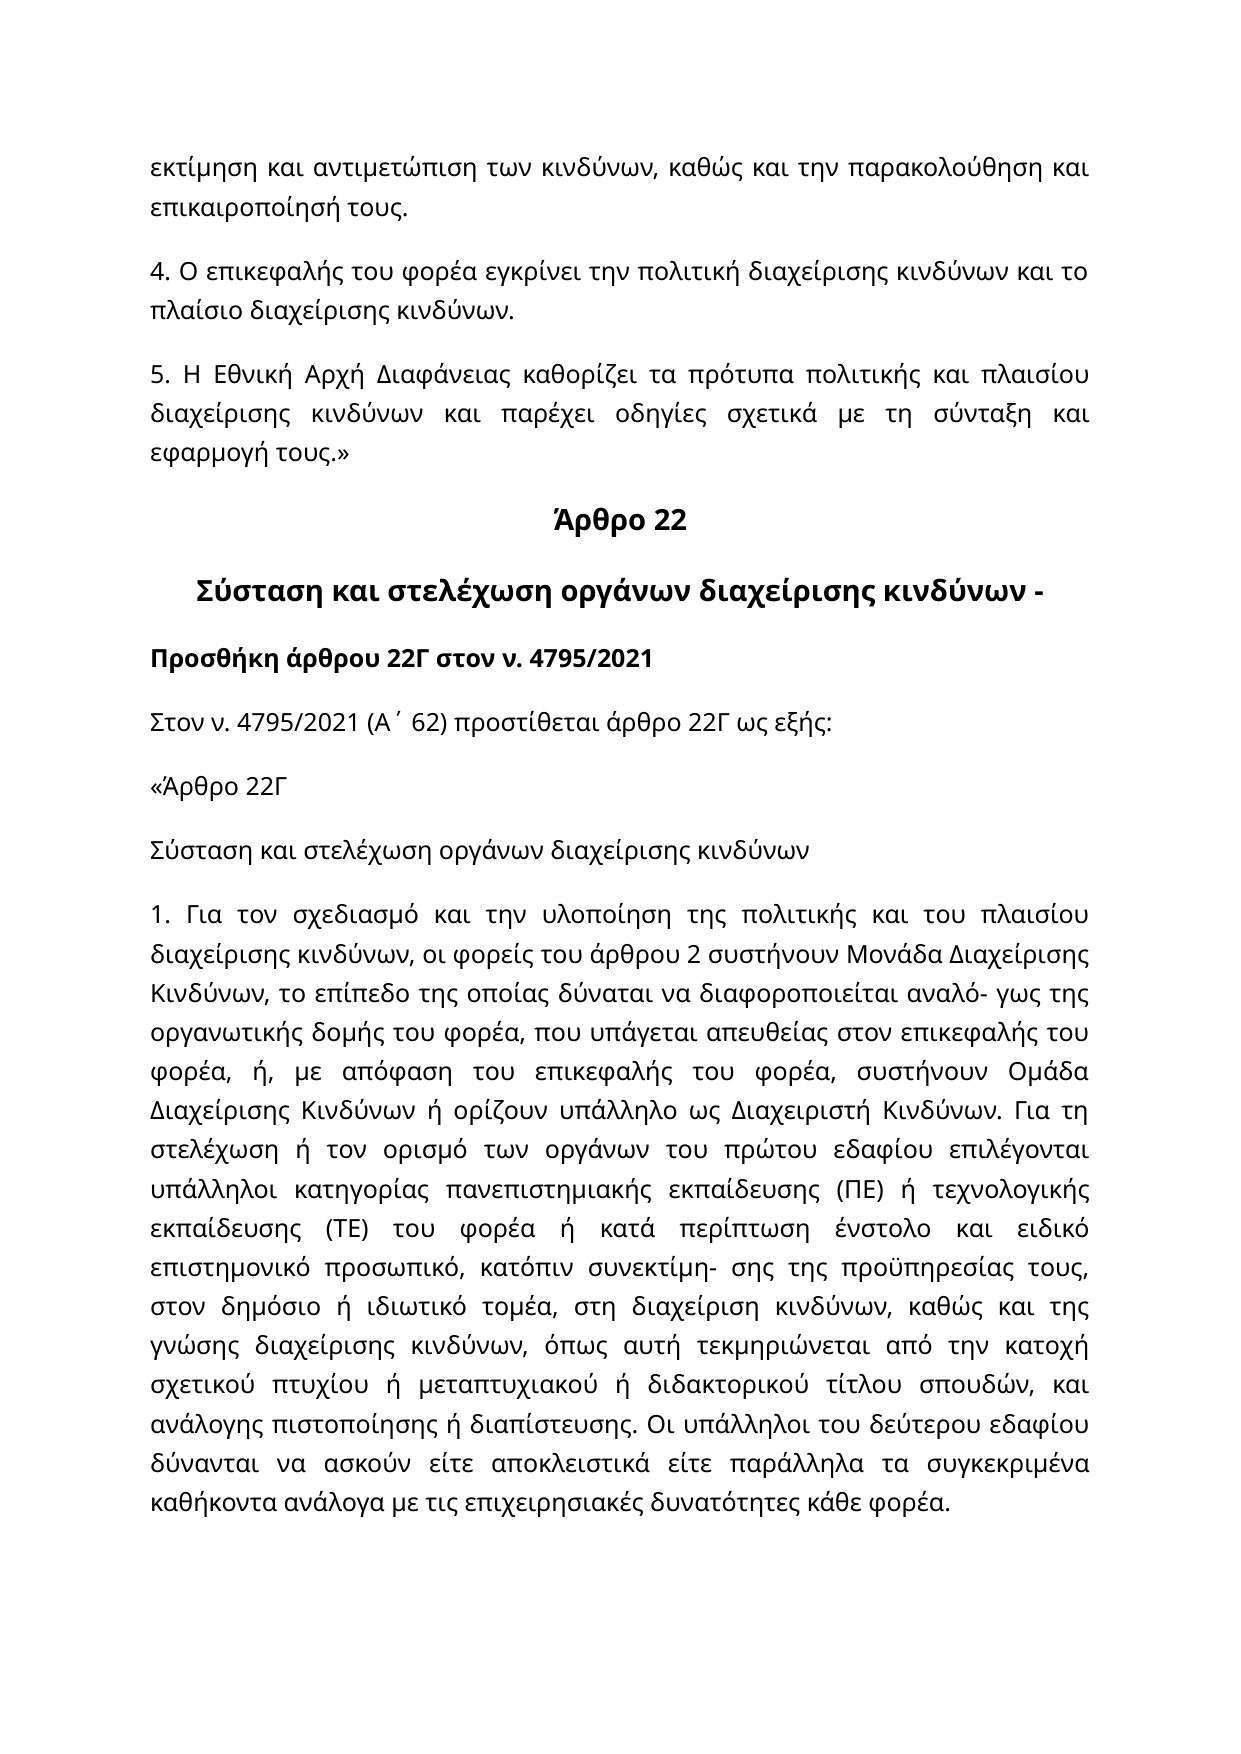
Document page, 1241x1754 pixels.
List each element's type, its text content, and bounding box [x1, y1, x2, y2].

text 1. Για τον σχεδιασμό και την υλοποίηση της πολιτικής και του πλαισίου διαχείρισης κινδύνων, οι φορείς του άρθρου 2 συστήνουν Μονάδα Διαχείρισης Κινδύνων, το επίπεδο της οποίας δύναται να διαφοροποιείται αναλό- γως της οργανωτικής δομής του φορέα, που υπάγεται απευθείας στον επικεφαλής του φορέα, ή, με απόφαση του επικεφαλής του φορέα, συστήνουν Ομάδα Διαχείρισης Κινδύνων ή ορίζουν υπάλληλο ως Διαχειριστή Κινδύνων. Για τη στελέχωση ή τον ορισμό των οργάνων του πρώτου εδαφίου επιλέγονται υπάλληλοι κατηγορίας πανεπιστημιακής εκπαίδευσης (ΠΕ) ή τεχνολογικής εκπαίδευσης (ΤΕ) του φορέα ή κατά περίπτωση ένστολο και ειδικό επιστημονικό προσωπικό, κατόπιν συνεκτίμη- σης της προϋπηρεσίας τους, στον δημόσιο ή ιδιωτικό τομέα, στη διαχείριση κινδύνων, καθώς και της γνώσης διαχείρισης κινδύνων, όπως αυτή τεκμηριώνεται από την κατοχή σχετικού πτυχίου ή μεταπτυχιακού ή διδακτορικού τίτλου σπουδών, και ανάλογης πιστοποίησης ή διαπίστευσης. Οι υπάλληλοι του δεύτερου εδαφίου δύνανται να ασκούν είτε αποκλειστικά είτε παράλληλα τα συγκεκριμένα καθήκοντα ανάλογα με τις επιχειρησιακές δυνατότητες κάθε φορέα. [150, 897, 1090, 1519]
subtitle Σύσταση και στελέχωση οργάνων διαχείρισης κινδύνων - [150, 570, 1090, 609]
text «Άρθρο 22Γ [150, 769, 1090, 803]
text Προσθήκη άρθρου 22Γ στον ν. 4795/2021 [150, 640, 1090, 674]
text Στον ν. 4795/2021 (Α΄ 62) προστίθεται άρθρο 22Γ ως εξής: [150, 704, 1090, 739]
text εκτίμηση και αντιμετώπιση των κινδύνων, καθώς και την παρακολούθηση και επικαιροποίησή τους. [150, 150, 1090, 223]
text 5. Η Εθνική Αρχή Διαφάνειας καθορίζει τα πρότυπα πολιτικής και πλαισίου διαχείρισης κινδύνων και παρέχει οδηγίες σχετικά με τη σύνταξη και εφαρμογή τους.» [150, 357, 1090, 469]
subtitle Άρθρο 22 [150, 499, 1090, 539]
text 4. Ο επικεφαλής του φορέα εγκρίνει την πολιτική διαχείρισης κινδύνων και το πλαίσιο διαχείρισης κινδύνων. [150, 253, 1090, 327]
text Σύσταση και στελέχωση οργάνων διαχείρισης κινδύνων [150, 833, 1090, 867]
